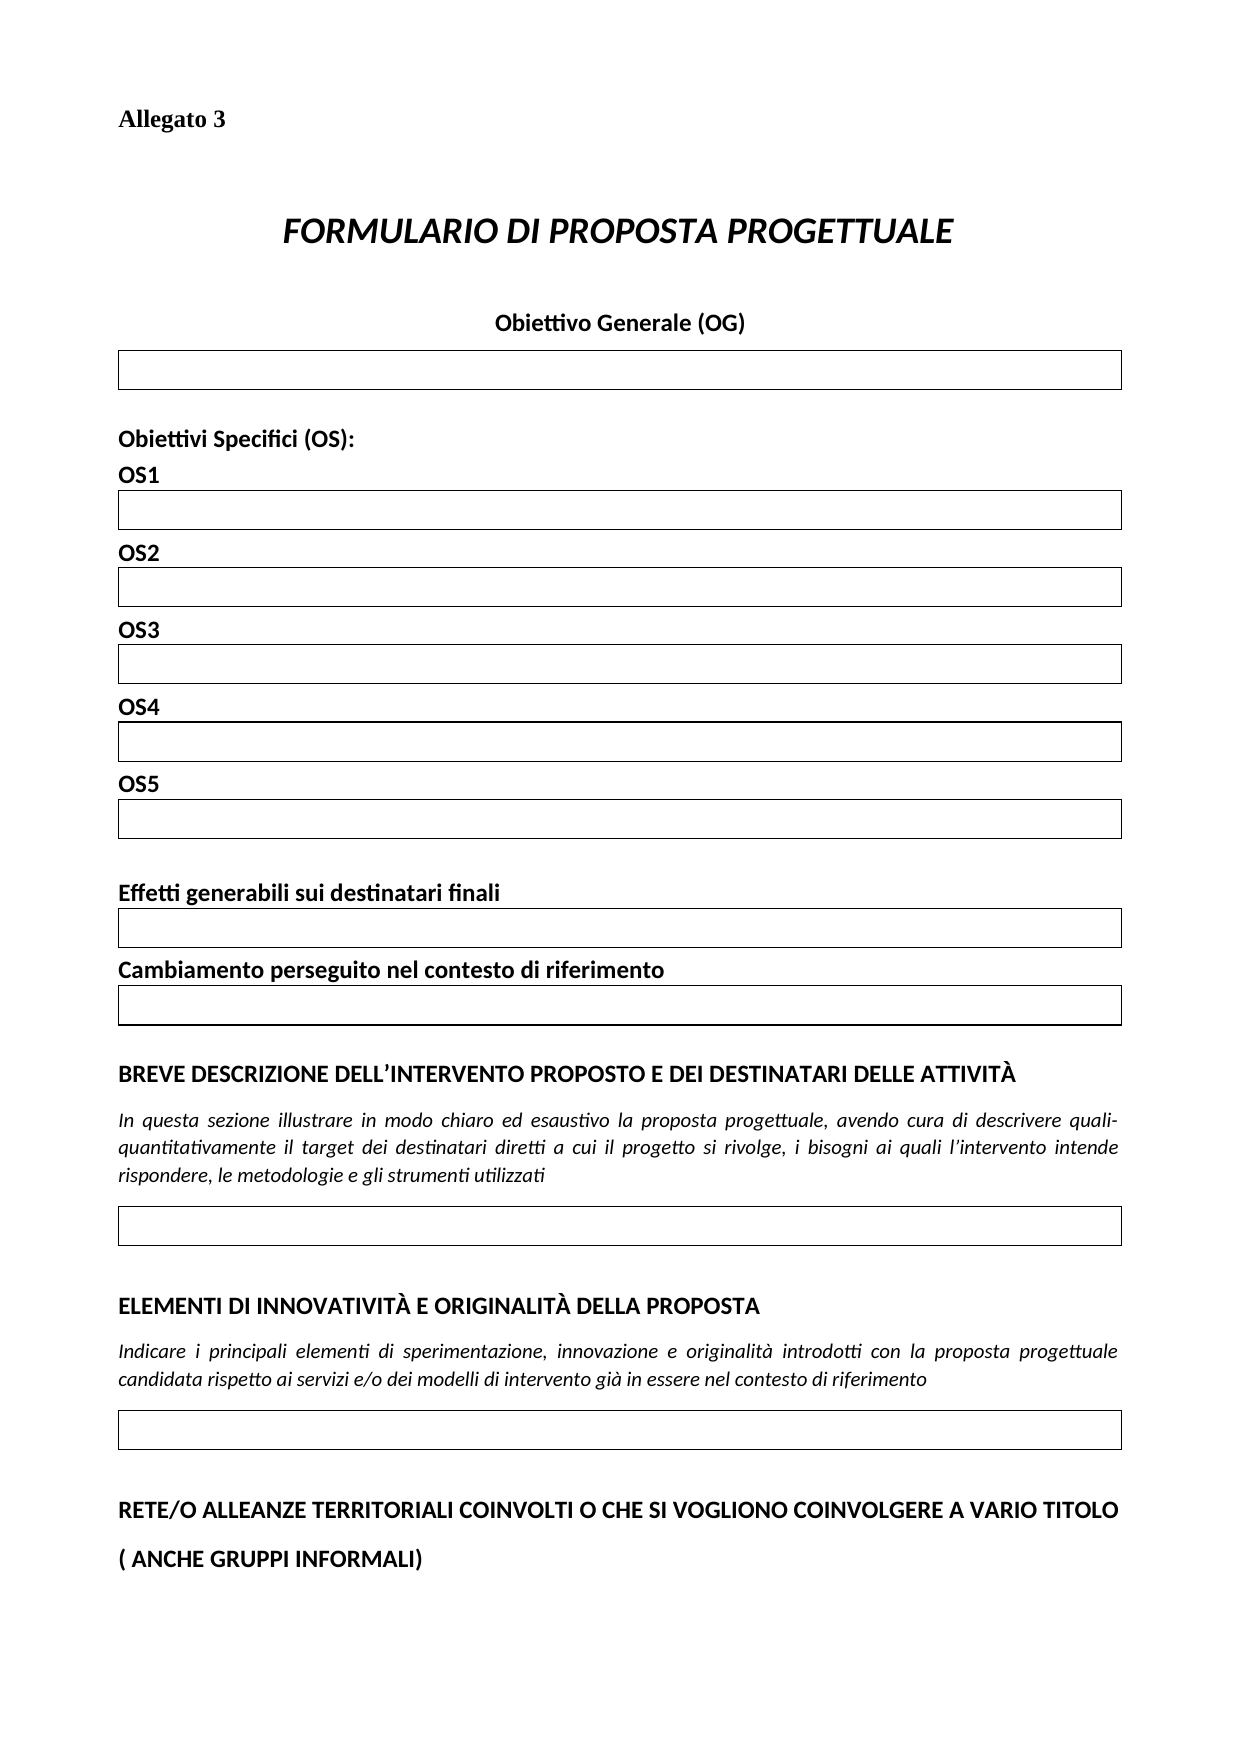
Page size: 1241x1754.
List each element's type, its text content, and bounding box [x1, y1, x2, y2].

text ELEMENTI DI INNOVATIVITÀ E ORIGINALITÀ DELLA PROPOSTA [118, 1290, 1122, 1320]
text Cambiamento perseguito nel contesto di riferimento [118, 955, 1122, 985]
text OS2 [118, 537, 1122, 567]
text Effetti generabili sui destinatari finali [118, 878, 1122, 908]
text OS4 [118, 691, 1122, 721]
text RETE/O ALLEANZE TERRITORIALI COINVOLTI O CHE SI VOGLIONO COINVOLGERE A VARIO TITOLO [118, 1494, 1122, 1524]
text ( ANCHE GRUPPI INFORMALI) [118, 1543, 1122, 1574]
text Obiettivo Generale (OG) [118, 307, 1122, 337]
text Indicare i principali elementi di sperimentazione, innovazione e originalità introdotti con la proposta progettuale candidata rispetto ai servizi e/o dei modelli di intervento già in essere nel contesto di riferimento [118, 1339, 1122, 1391]
text In questa sezione illustrare in modo chiaro ed esaustivo la proposta progettuale, avendo cura di descrivere quali-quantitativamente il target dei destinatari diretti a cui il progetto si rivolge, i bisogni ai quali l’intervento intende rispondere, le metodologie e gli strumenti utilizzati [118, 1107, 1122, 1187]
text OS1 [118, 459, 1122, 490]
text BREVE DESCRIZIONE DELL’INTERVENTO PROPOSTO E DEI DESTINATARI DELLE ATTIVITÀ [118, 1058, 1122, 1089]
text FORMULARIO DI PROPOSTA PROGETTUALE [118, 207, 1122, 253]
text Obiettivi Specifici (OS): [118, 423, 1122, 453]
text Allegato 3 [118, 104, 1122, 132]
text OS3 [118, 614, 1122, 644]
text OS5 [118, 768, 1122, 798]
